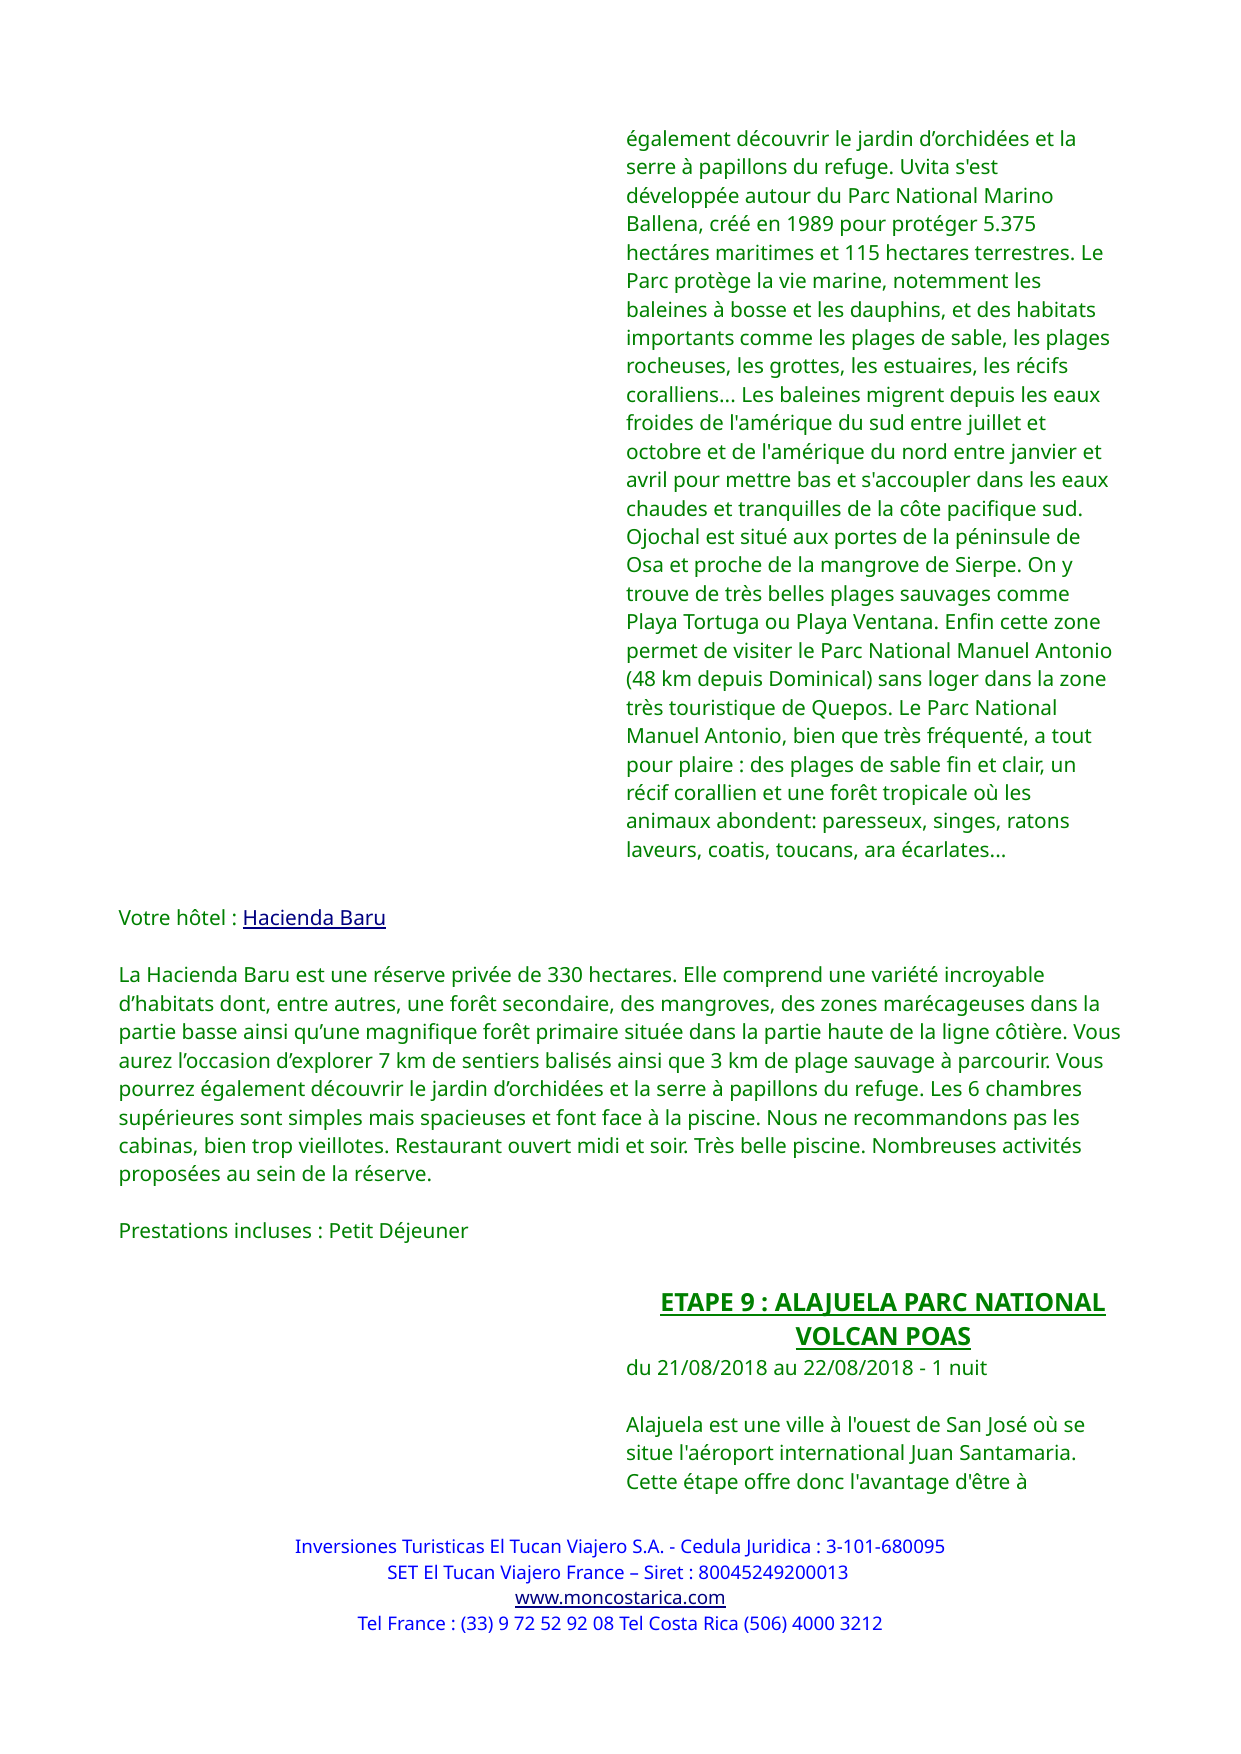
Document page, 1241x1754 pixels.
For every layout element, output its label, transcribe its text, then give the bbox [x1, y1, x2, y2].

table_header également découvrir le jardin d’orchidées et la serre à papillons du refuge. Uvita s'est développée autour du Parc National Marino Ballena, créé en 1989 pour protéger 5.375 hectáres maritimes et 115 hectares terrestres. Le Parc protège la vie marine, notemment les baleines à bosse et les dauphins, et des habitats importants comme les plages de sable, les plages rocheuses, les grottes, les estuaires, les récifs coralliens... Les baleines migrent depuis les eaux froides de l'amérique du sud entre juillet et octobre et de l'amérique du nord entre janvier et avril pour mettre bas et s'accoupler dans les eaux chaudes et tranquilles de la côte pacifique sud. Ojochal est situé aux portes de la péninsule de Osa et proche de la mangrove de Sierpe. On y trouve de très belles plages sauvages comme Playa Tortuga ou Playa Ventana. Enfin cette zone permet de visiter le Parc National Manuel Antonio (48 km depuis Dominical) sans loger dans la zone très touristique de Quepos. Le Parc National Manuel Antonio, bien que très fréquenté, a tout pour plaire : des plages de sable fin et clair, un récif corallien et une forêt tropicale où les animaux abondent: paresseux, singes, ratons laveurs, coatis, toucans, ara écarlates... [620, 118, 1122, 869]
text Prestations incluses : Petit Déjeuner [118, 1217, 1122, 1245]
text La Hacienda Baru est une réserve privée de 330 hectares. Elle comprend une variété incroyable d’habitats dont, entre autres, une forêt secondaire, des mangroves, des zones marécageuses dans la partie basse ainsi qu’une magnifique forêt primaire située dans la partie haute de la ligne côtière. Vous aurez l’occasion d’explorer 7 km de sentiers balisés ainsi que 3 km de plage sauvage à parcourir. Vous pourrez également découvrir le jardin d’orchidées et la serre à papillons du refuge. Les 6 chambres supérieures sont simples mais spacieuses et font face à la piscine. Nous ne recommandons pas les cabinas, bien trop vieillotes. Restaurant ouvert midi et soir. Très belle piscine. Nombreuses activités proposées au sein de la réserve. [118, 960, 1122, 1188]
text Votre hôtel : Hacienda Baru [118, 903, 1122, 932]
table_header [118, 118, 620, 869]
table_header [118, 1279, 620, 1501]
table_header ETAPE 9 : ALAJUELA PARC NATIONAL VOLCAN POAS du 21/08/2018 au 22/08/2018 - 1 nuit Alajuela est une ville à l'ouest de San José où se situe l'aéroport international Juan Santamaria. Cette étape offre donc l'avantage d'être à [620, 1279, 1122, 1501]
